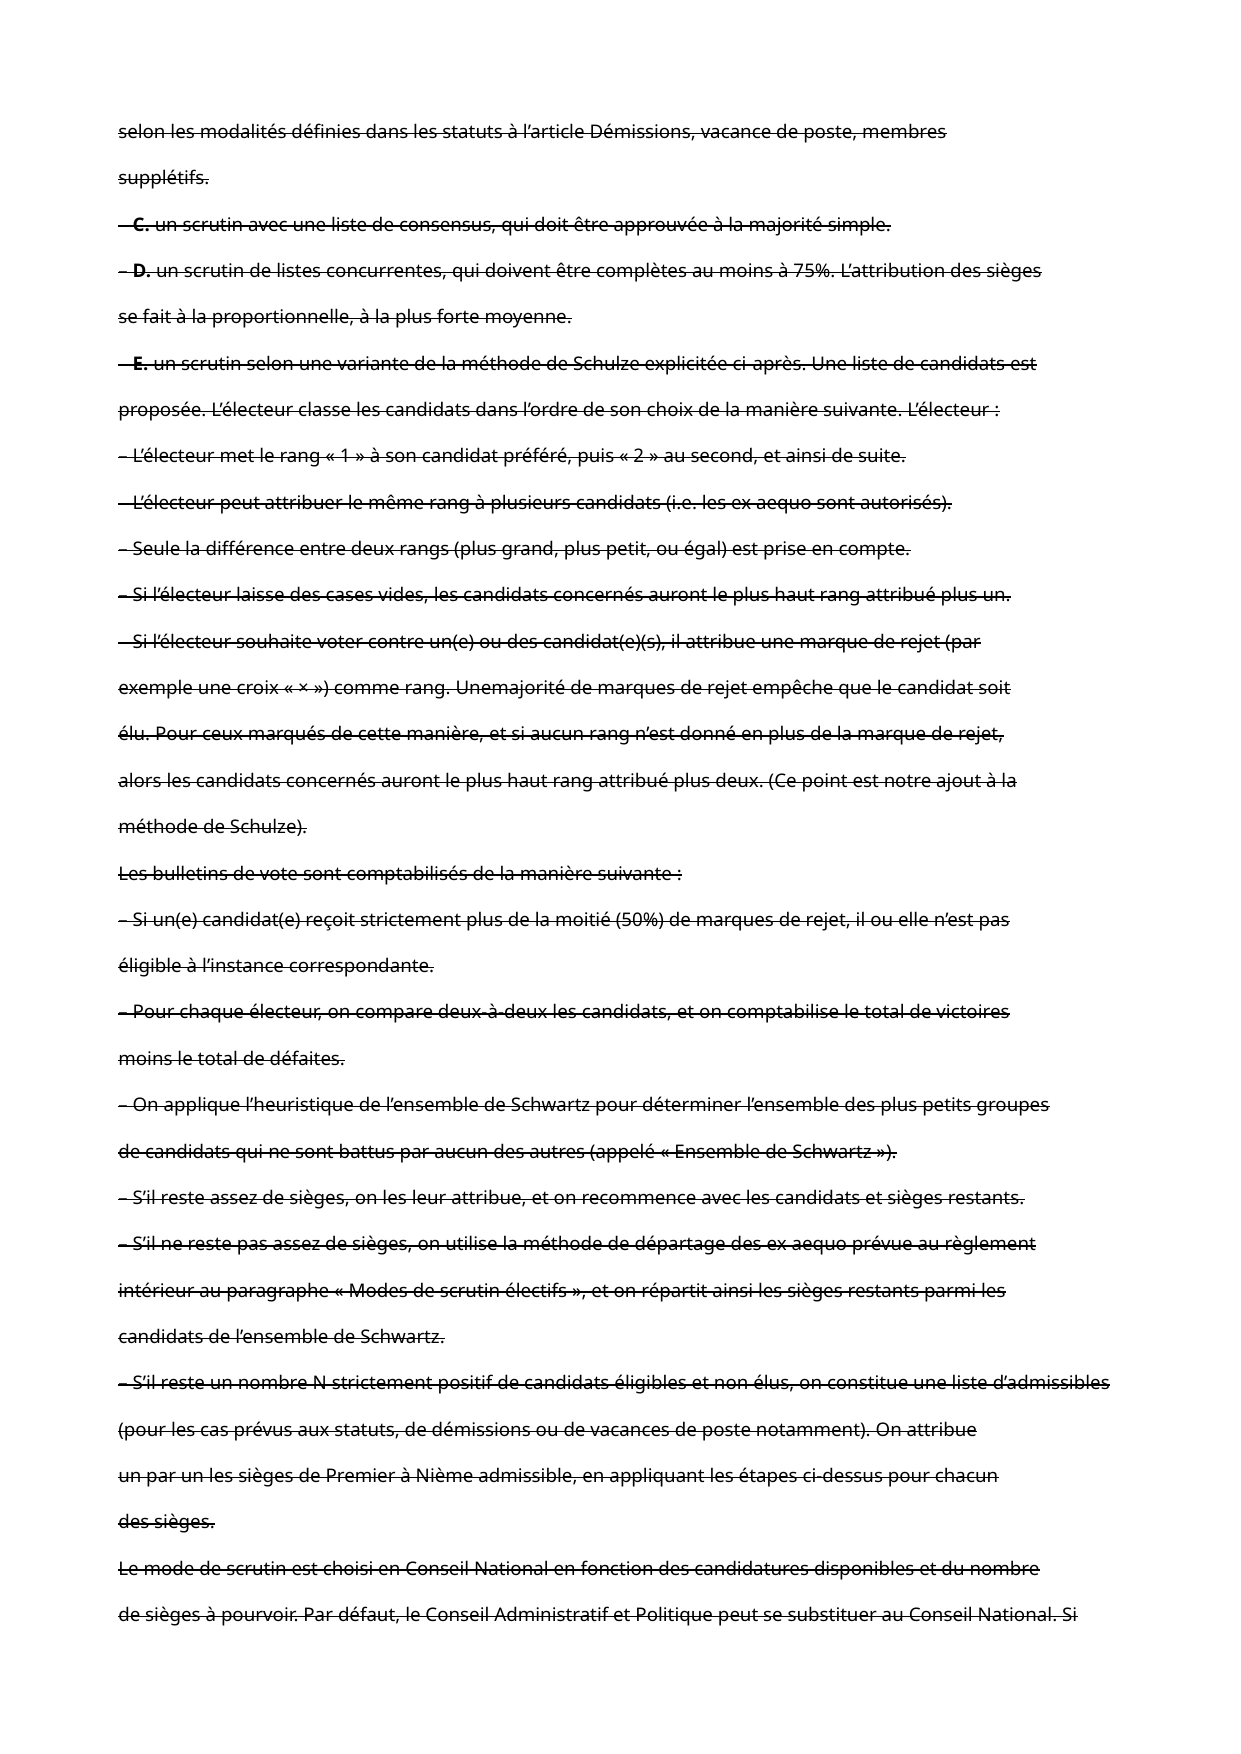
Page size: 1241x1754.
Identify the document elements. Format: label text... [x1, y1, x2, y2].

text se fait à la proportionnelle, à la plus forte moyenne. [118, 303, 1122, 329]
text alors les candidats concernés auront le plus haut rang attribué plus deux. (Ce point est notre ajout à la [118, 767, 1122, 793]
text élu. Pour ceux marqués de cette manière, et si aucun rang n’est donné en plus de la marque de rejet, [118, 721, 1122, 746]
text – Si l’électeur laisse des cases vides, les candidats concernés auront le plus haut rang attribué plus un. [118, 582, 1122, 607]
text – S’il reste assez de sièges, on les leur attribue, et on recommence avec les candidats et sièges restants. [118, 1184, 1122, 1210]
text – L’électeur met le rang « 1 » à son candidat préféré, puis « 2 » au second, et ainsi de suite. [118, 443, 1122, 468]
text – D. un scrutin de listes concurrentes, qui doivent être complètes au moins à 75%. L’attribution des sièges [118, 257, 1122, 283]
text – Si un(e) candidat(e) reçoit strictement plus de la moitié (50%) de marques de rejet, il ou elle n’est pas [118, 906, 1122, 932]
text – E. un scrutin selon une variante de la méthode de Schulze explicitée ci-après. Une liste de candidats est [118, 350, 1122, 375]
text exemple une croix « × ») comme rang. Unemajorité de marques de rejet empêche que le candidat soit [118, 674, 1122, 700]
text (pour les cas prévus aux statuts, de démissions ou de vacances de poste notamment). On attribue [118, 1416, 1122, 1442]
text – S’il reste un nombre N strictement positif de candidats éligibles et non élus, on constitue une liste d’admissibles [118, 1370, 1122, 1395]
text méthode de Schulze). [118, 813, 1122, 839]
text des sièges. [118, 1509, 1122, 1534]
text – Si l’électeur souhaite voter contre un(e) ou des candidat(e)(s), il attribue une marque de rejet (par [118, 628, 1122, 653]
text selon les modalités définies dans les statuts à l’article Démissions, vacance de poste, membres [118, 118, 1122, 144]
text proposée. L’électeur classe les candidats dans l’ordre de son choix de la manière suivante. L’électeur : [118, 396, 1122, 422]
text intérieur au paragraphe « Modes de scrutin électifs », et on répartit ainsi les sièges restants parmi les [118, 1277, 1122, 1302]
text candidats de l’ensemble de Schwartz. [118, 1323, 1122, 1349]
text un par un les sièges de Premier à Nième admissible, en appliquant les étapes ci-dessus pour chacun [118, 1462, 1122, 1488]
text – L’électeur peut attribuer le même rang à plusieurs candidats (i.e. les ex aequo sont autorisés). [118, 489, 1122, 514]
text moins le total de défaites. [118, 1045, 1122, 1071]
text Le mode de scrutin est choisi en Conseil National en fonction des candidatures disponibles et du nombre [118, 1555, 1122, 1581]
text – C. un scrutin avec une liste de consensus, qui doit être approuvée à la majorité simple. [118, 211, 1122, 236]
text éligible à l’instance correspondante. [118, 952, 1122, 978]
text de sièges à pourvoir. Par défaut, le Conseil Administratif et Politique peut se substituer au Conseil National. Si [118, 1601, 1122, 1627]
text Les bulletins de vote sont comptabilisés de la manière suivante : [118, 860, 1122, 885]
text supplétifs. [118, 164, 1122, 190]
text – S’il ne reste pas assez de sièges, on utilise la méthode de départage des ex aequo prévue au règlement [118, 1231, 1122, 1256]
text – Pour chaque électeur, on compare deux-à-deux les candidats, et on comptabilise le total de victoires [118, 999, 1122, 1024]
text – Seule la différence entre deux rangs (plus grand, plus petit, ou égal) est prise en compte. [118, 535, 1122, 561]
text – On applique l’heuristique de l’ensemble de Schwartz pour déterminer l’ensemble des plus petits groupes [118, 1092, 1122, 1117]
text de candidats qui ne sont battus par aucun des autres (appelé « Ensemble de Schwartz »). [118, 1138, 1122, 1163]
